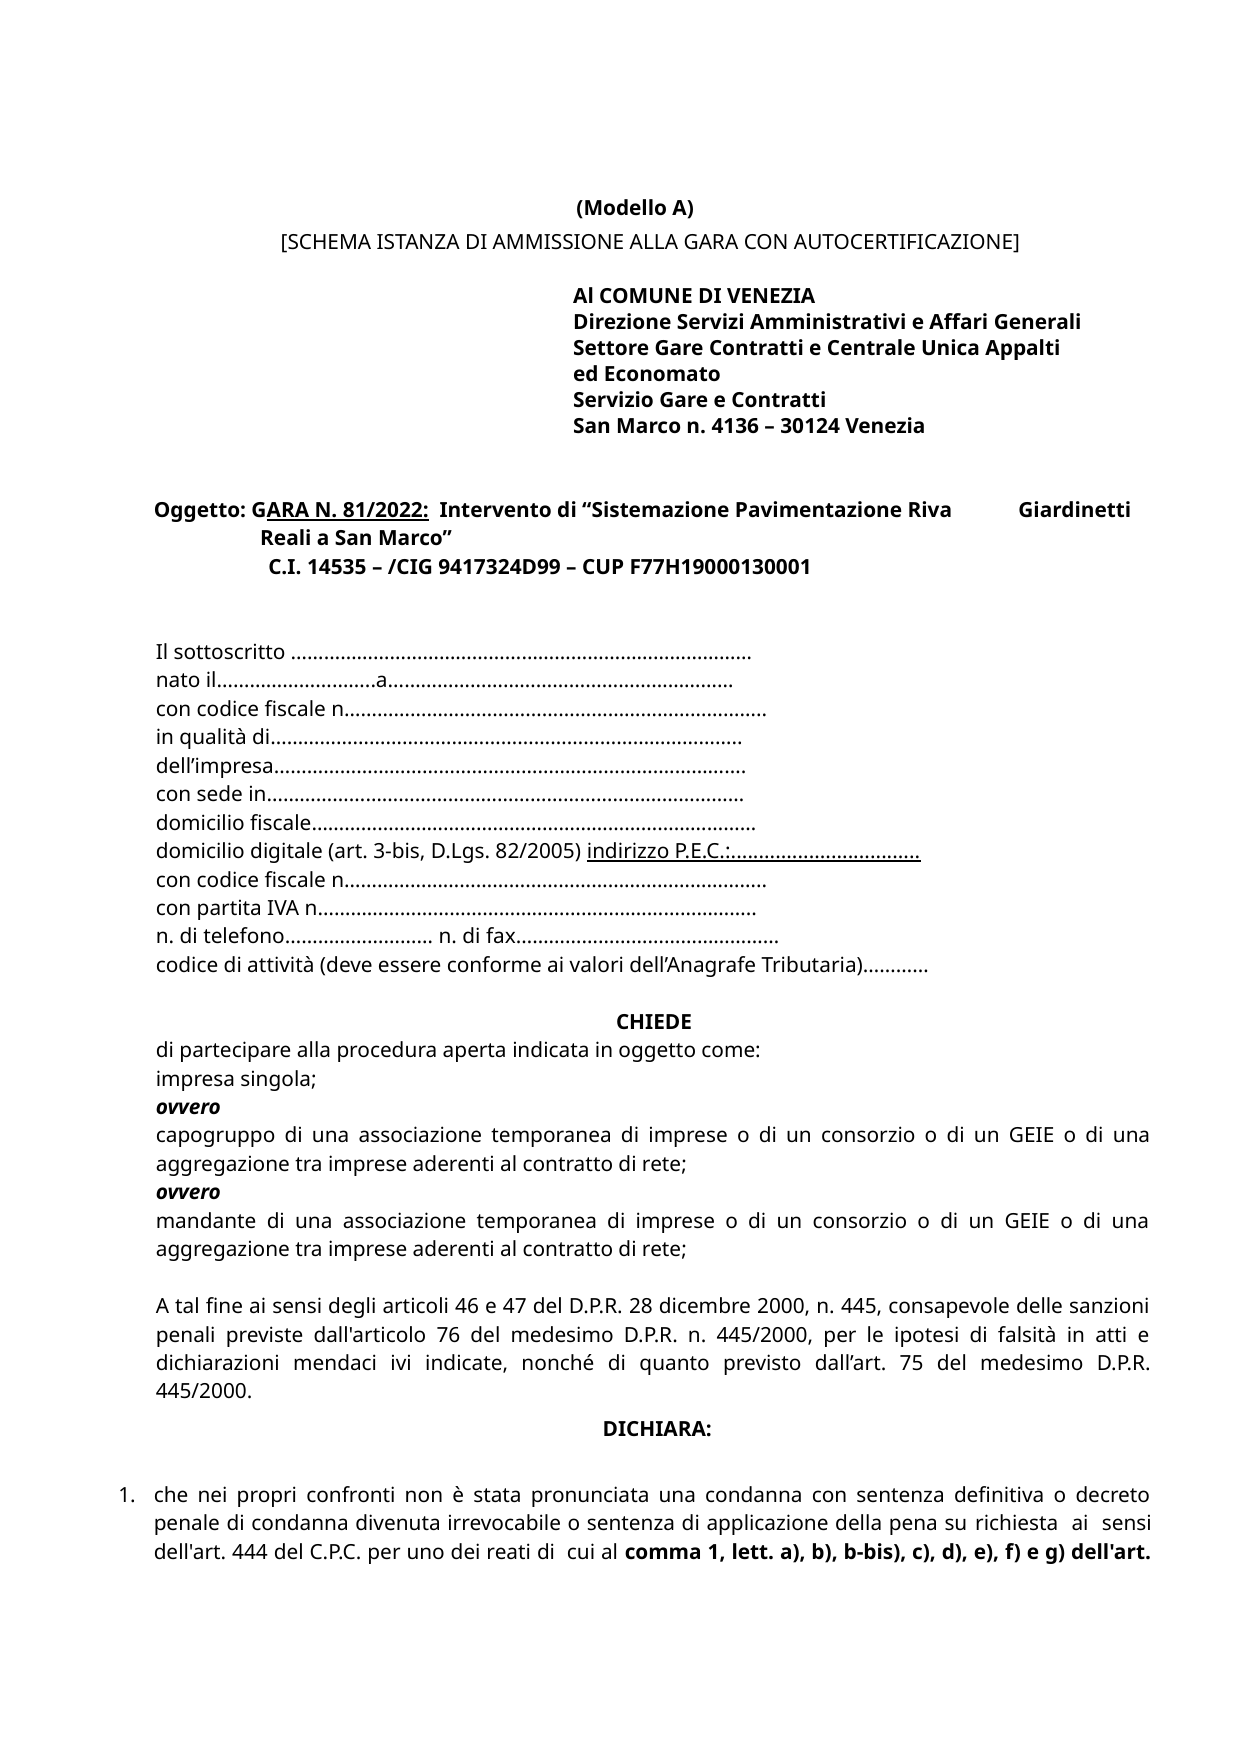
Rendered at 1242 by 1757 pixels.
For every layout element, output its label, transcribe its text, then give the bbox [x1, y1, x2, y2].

text codice di attività (deve essere conforme ai valori dell’Anagrafe Tributaria)………… [156, 950, 1152, 978]
text mandante di una associazione temporanea di imprese o di un consorzio o di un GEIE o di una aggregazione tra imprese aderenti al contratto di rete; [156, 1206, 1152, 1263]
text di partecipare alla procedura aperta indicata in oggetto come: [156, 1035, 1152, 1064]
text impresa singola; [118, 1064, 1152, 1092]
text con partita IVA n…………………………………………………………………….. [156, 893, 1152, 922]
text (Modello A) [118, 193, 1152, 221]
text capogruppo di una associazione temporanea di imprese o di un consorzio o di un GEIE o di una aggregazione tra imprese aderenti al contratto di rete; [156, 1121, 1152, 1177]
text con codice fiscale n………………………………………………………………….. [156, 694, 1152, 722]
text CHIEDE [156, 1007, 1152, 1035]
text Il sottoscritto ………………………………………………………………………… [156, 637, 1152, 666]
text DICHIARA: [162, 1405, 1152, 1442]
text nato il………………………..a……………………………………………………… [156, 666, 1152, 694]
text ovvero [156, 1092, 1152, 1121]
list Servizio Gare e Contratti [195, 387, 1152, 413]
text con sede in…………………………………………………………………………… [156, 779, 1152, 808]
text in qualità di………………………………………………………………………….. [156, 722, 1152, 751]
text dell’impresa……………………………………………………………….…………. [156, 751, 1152, 779]
text domicilio digitale (art. 3-bis, D.Lgs. 82/2005) indirizzo P.E.C.:.................................. [156, 836, 1152, 865]
text C.I. 14535 – /CIG 9417324D99 – CUP F77H19000130001 [118, 552, 1152, 580]
text con codice fiscale n………………………………………………………………….. [156, 865, 1152, 893]
text ovvero [156, 1177, 1152, 1206]
text domicilio fiscale……………………………………………………………………… [156, 808, 1152, 836]
list Settore Gare Contratti e Centrale Unica Appalti [573, 335, 1152, 361]
list Direzione Servizi Amministrativi e Affari Generali [573, 309, 1152, 335]
list San Marco n. 4136 – 30124 Venezia [573, 413, 1152, 438]
text Oggetto: GARA N. 81/2022: Intervento di “Sistemazione Pavimentazione Riva Giardinetti Reali a San Marco” [154, 495, 1152, 552]
text A tal fine ai sensi degli articoli 46 e 47 del D.P.R. 28 dicembre 2000, n. 445, consapevole delle sanzioni penali previste dall'articolo 76 del medesimo D.P.R. n. 445/2000, per le ipotesi di falsità in atti e dichiarazioni mendaci ivi indicate, nonché di quanto previsto dall’art. 75 del medesimo D.P.R. 445/2000. [156, 1291, 1152, 1405]
list che nei propri confronti non è stata pronunciata una condanna con sentenza definitiva o decreto penale di condanna divenuta irrevocabile o sentenza di applicazione della pena su richiesta ai sensi dell'art. 444 del C.P.C. per uno dei reati di cui al comma 1, lett. a), b), b-bis), c), d), e), f) e g) dell'art. [118, 1480, 1152, 1565]
list ed Economato [195, 361, 1152, 387]
subtitle Al COMUNE DI VENEZIA [236, 284, 1152, 309]
text [SCHEMA ISTANZA DI AMMISSIONE ALLA GARA CON AUTOCERTIFICAZIONE] [156, 227, 1145, 256]
text n. di telefono……………………… n. di fax………………………………………… [156, 922, 1152, 950]
